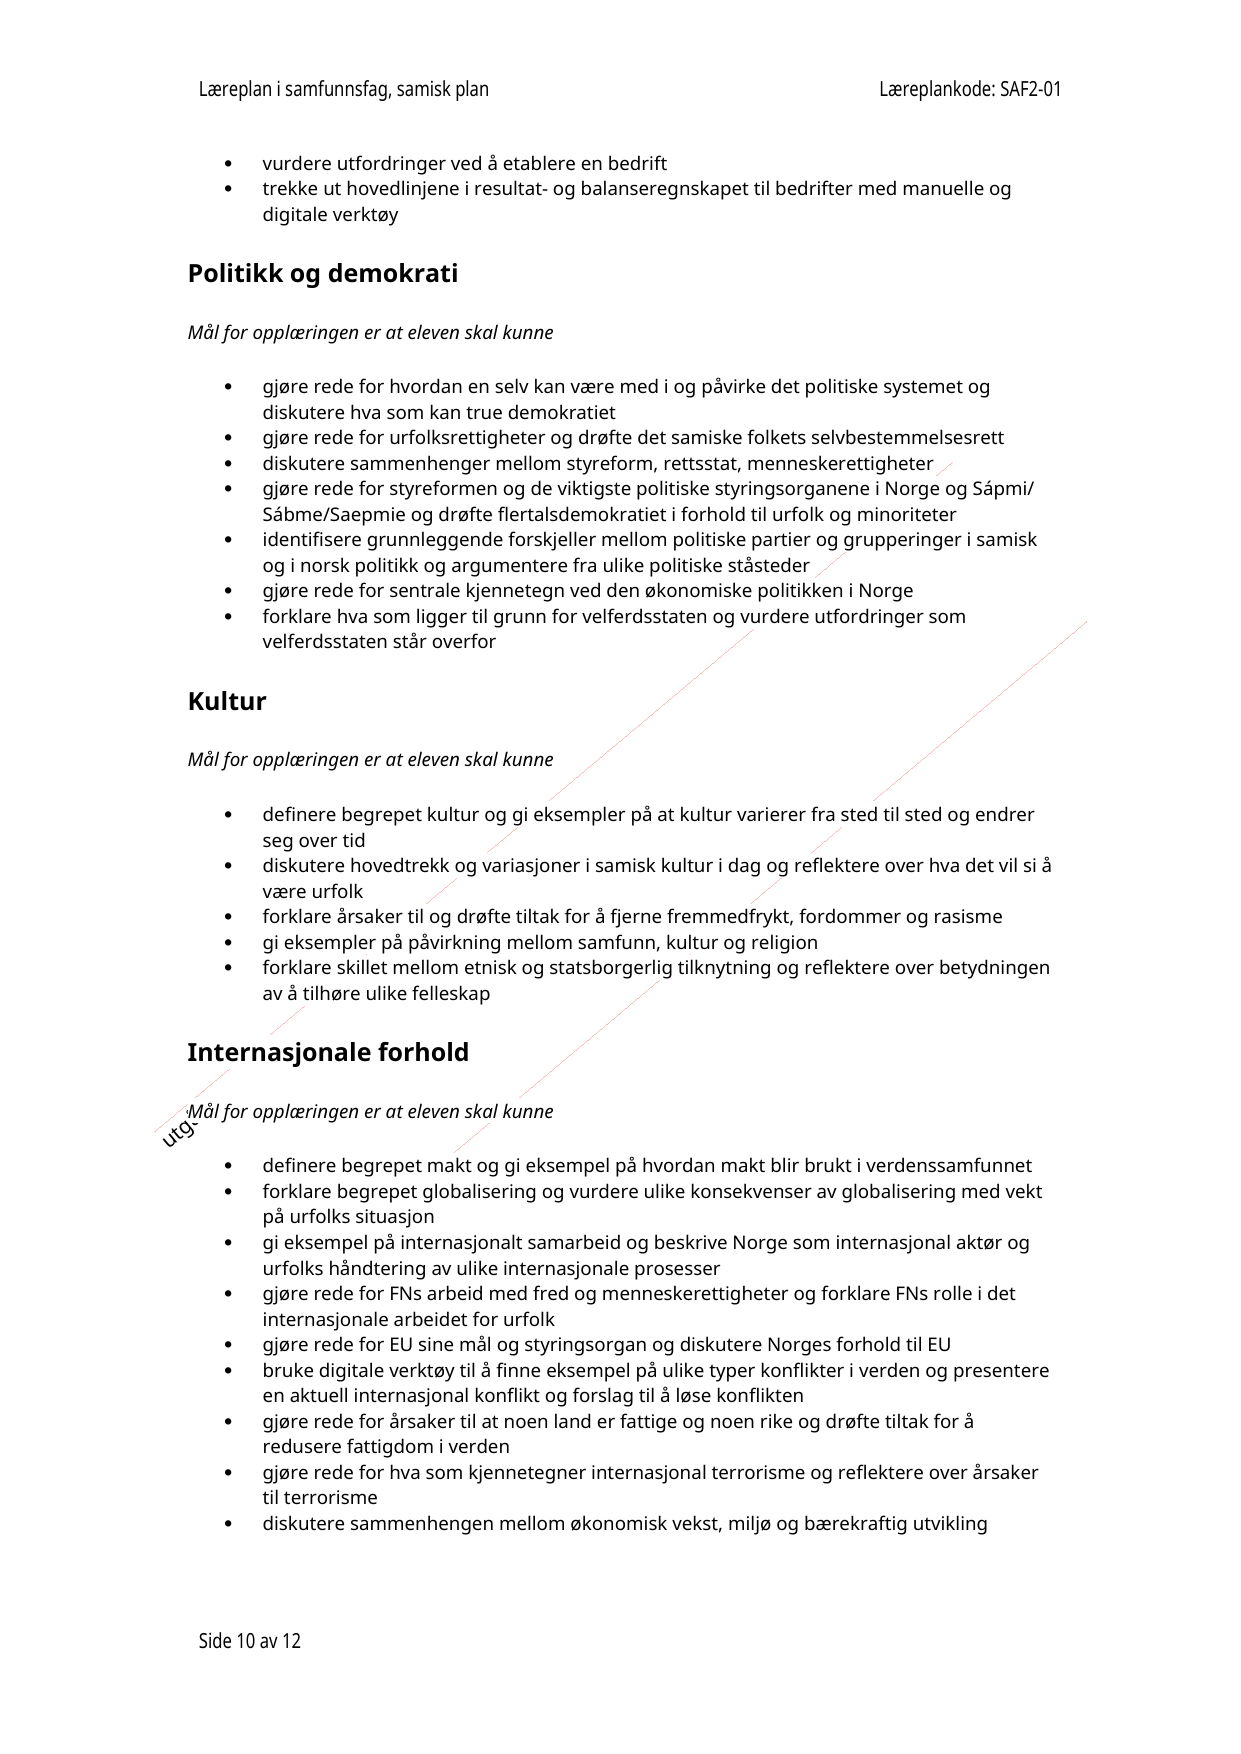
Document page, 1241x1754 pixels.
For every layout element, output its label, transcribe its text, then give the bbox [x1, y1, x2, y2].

list forklare skillet mellom etnisk og statsborgerlig tilknytning og reflektere over betydningen av å tilhøre ulike felleskap [491, 980, 658, 1006]
list gi eksempel på internasjonalt samarbeid og beskrive Norge som internasjonal aktør og urfolks håndtering av ulike internasjonale prosesser [721, 1229, 1053, 1280]
list gjøre rede for EU sine mål og styringsorgan og diskutere Norges forhold til EU [952, 1331, 1053, 1357]
text Mål for opplæringen er at eleven skal kunne [561, 319, 1053, 344]
subtitle [973, 683, 1053, 718]
list gjøre rede for sentrale kjennetegn ved den økonomiske politikken i Norge [914, 578, 1053, 603]
list trekke ut hovedlinjene i resultat- og balanseregnskapet til bedrifter med manuelle og digitale verktøy [398, 176, 1053, 227]
list diskutere hovedtrekk og variasjoner i samisk kultur i dag og reflektere over hva det vil si å være urfolk [429, 878, 779, 903]
subtitle Internasjonale forhold [555, 1035, 1053, 1069]
list forklare begrepet globalisering og vurdere ulike konsekvenser av globalisering med vekt på urfolks situasjon [435, 1178, 1053, 1229]
list definere begrepet kultur og gi eksempler på at kultur varierer fra sted til sted og endrer seg over tid [489, 827, 840, 852]
list definere begrepet kultur og gi eksempler på at kultur varierer fra sted til sted og endrer seg over tid [366, 827, 516, 852]
subtitle [649, 683, 1012, 718]
list diskutere hovedtrekk og variasjoner i samisk kultur i dag og reflektere over hva det vil si å være urfolk [225, 852, 486, 903]
list diskutere hovedtrekk og variasjoner i samisk kultur i dag og reflektere over hva det vil si å være urfolk [363, 878, 455, 903]
list gjøre rede for årsaker til at noen land er fattige og noen rike og drøfte tiltak for å redusere fattigdom i verden [225, 1408, 1053, 1459]
text Mål for opplæringen er at eleven skal kunne [909, 747, 1053, 772]
text Mål for opplæringen er at eleven skal kunne [561, 747, 611, 772]
list definere begrepet kultur og gi eksempler på at kultur varierer fra sted til sted og endrer seg over tid [814, 801, 1053, 852]
text Mål for opplæringen er at eleven skal kunne [561, 1098, 1053, 1123]
text Mål for opplæringen er at eleven skal kunne [585, 747, 935, 772]
list vurdere utfordringer ved å etablere en bedrift [225, 150, 263, 176]
list diskutere hovedtrekk og variasjoner i samisk kultur i dag og reflektere over hva det vil si å være urfolk [753, 852, 1053, 903]
subtitle Politikk og demokrati [459, 256, 1053, 290]
list forklare skillet mellom etnisk og statsborgerlig tilknytning og reflektere over betydningen av å tilhøre ulike felleskap [630, 954, 1053, 1006]
list gjøre rede for hva som kjennetegner internasjonal terrorisme og reflektere over årsaker til terrorisme [225, 1459, 1053, 1510]
list vurdere utfordringer ved å etablere en bedrift [667, 150, 1053, 176]
list gjøre rede for FNs arbeid med fred og menneskerettigheter og forklare FNs rolle i det internasjonale arbeidet for urfolk [555, 1280, 1053, 1331]
list gjøre rede for styreformen og de viktigste politiske styringsorganene i Norge og Sápmi/ Sábme/Saepmie og drøfte flertalsdemokratiet i forhold til urfolk og minoriteter [957, 476, 1053, 527]
list forklare årsaker til og drøfte tiltak for å fjerne fremmedfrykt, fordommer og rasisme [225, 903, 425, 929]
list forklare skillet mellom etnisk og statsborgerlig tilknytning og reflektere over betydningen av å tilhøre ulike felleskap [225, 954, 365, 1006]
list diskutere sammenhengen mellom økonomisk vekst, miljø og bærekraftig utvikling [988, 1510, 1053, 1536]
list diskutere sammenhenger mellom styreform, rettsstat, menneskerettigheter [934, 450, 1053, 476]
list gi eksempler på påvirkning mellom samfunn, kultur og religion [819, 929, 1053, 954]
list forklare hva som ligger til grunn for velferdsstaten og vurdere utfordringer som velferdsstaten står overfor [725, 603, 1053, 654]
subtitle Kultur [187, 683, 687, 718]
list forklare hva som ligger til grunn for velferdsstaten og vurdere utfordringer som velferdsstaten står overfor [496, 629, 752, 654]
list identifisere grunnleggende forskjeller mellom politiske partier og grupperinger i samisk og i norsk politikk og argumentere fra ulike politiske ståsteder [816, 527, 1053, 578]
subtitle Internasjonale forhold [470, 1035, 592, 1069]
list bruke digitale verktøy til å finne eksempel på ulike typer konflikter i verden og presentere en aktuell internasjonal konflikt og forslag til å løse konflikten [225, 1357, 1053, 1408]
list gjøre rede for hvordan en selv kan være med i og påvirke det politiske systemet og diskutere hva som kan true demokratiet [616, 374, 1053, 425]
list forklare årsaker til og drøfte tiltak for å fjerne fremmedfrykt, fordommer og rasisme [752, 903, 1053, 929]
